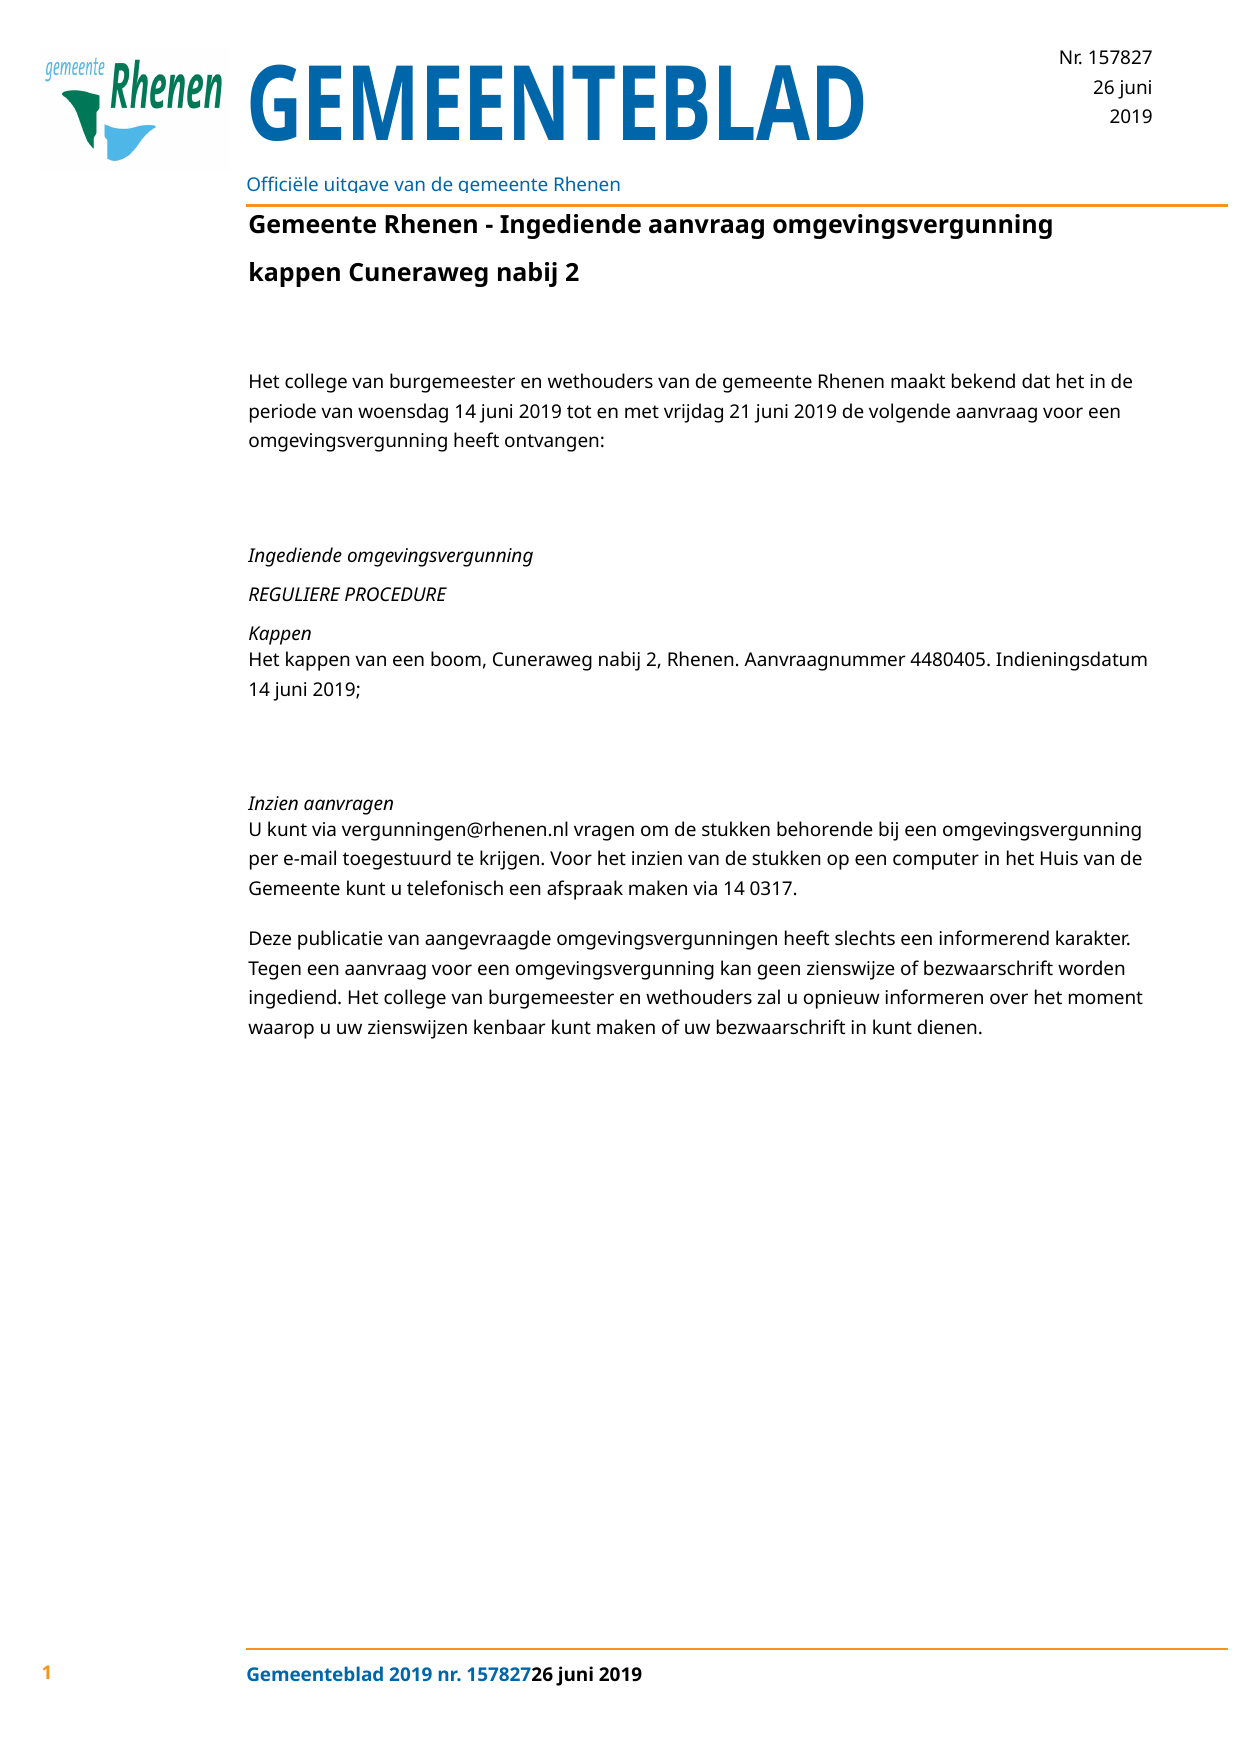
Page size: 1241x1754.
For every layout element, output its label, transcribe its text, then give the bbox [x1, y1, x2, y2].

text U kunt via vergunningen@rhenen.nl vragen om de stukken behorende bij een omgevingsvergunning per e-mail toegestuurd te krijgen. Voor het inzien van de stukken op een computer in het Huis van de Gemeente kunt u telefonisch een afspraak maken via 14 0317. [248, 816, 1152, 901]
text Kappen [248, 620, 1152, 646]
text Ingediende omgevingsvergunning [248, 542, 1152, 568]
text Het kappen van een boom, Cuneraweg nabij 2, Rhenen. Aanvraagnummer 4480405. Indieningsdatum 14 juni 2019; [248, 646, 1152, 701]
text Inzien aanvragen [248, 790, 1152, 816]
text Gemeente Rhenen - Ingediende aanvraag omgevingsvergunning kappen Cuneraweg nabij 2 [248, 207, 1152, 288]
picture [41, 47, 231, 172]
text Het college van burgemeester en wethouders van de gemeente Rhenen maakt bekend dat het in de periode van woensdag 14 juni 2019 tot en met vrijdag 21 juni 2019 de volgende aanvraag voor een omgevingsvergunning heeft ontvangen: [248, 368, 1152, 453]
text REGULIERE PROCEDURE [248, 581, 1152, 607]
text Deze publicatie van aangevraagde omgevingsvergunningen heeft slechts een informerend karakter. Tegen een aanvraag voor een omgevingsvergunning kan geen zienswijze of bezwaarschrift worden ingediend. Het college van burgemeester en wethouders zal u opnieuw informeren over het moment waarop u uw zienswijzen kenbaar kunt maken of uw bezwaarschrift in kunt dienen. [248, 925, 1152, 1040]
